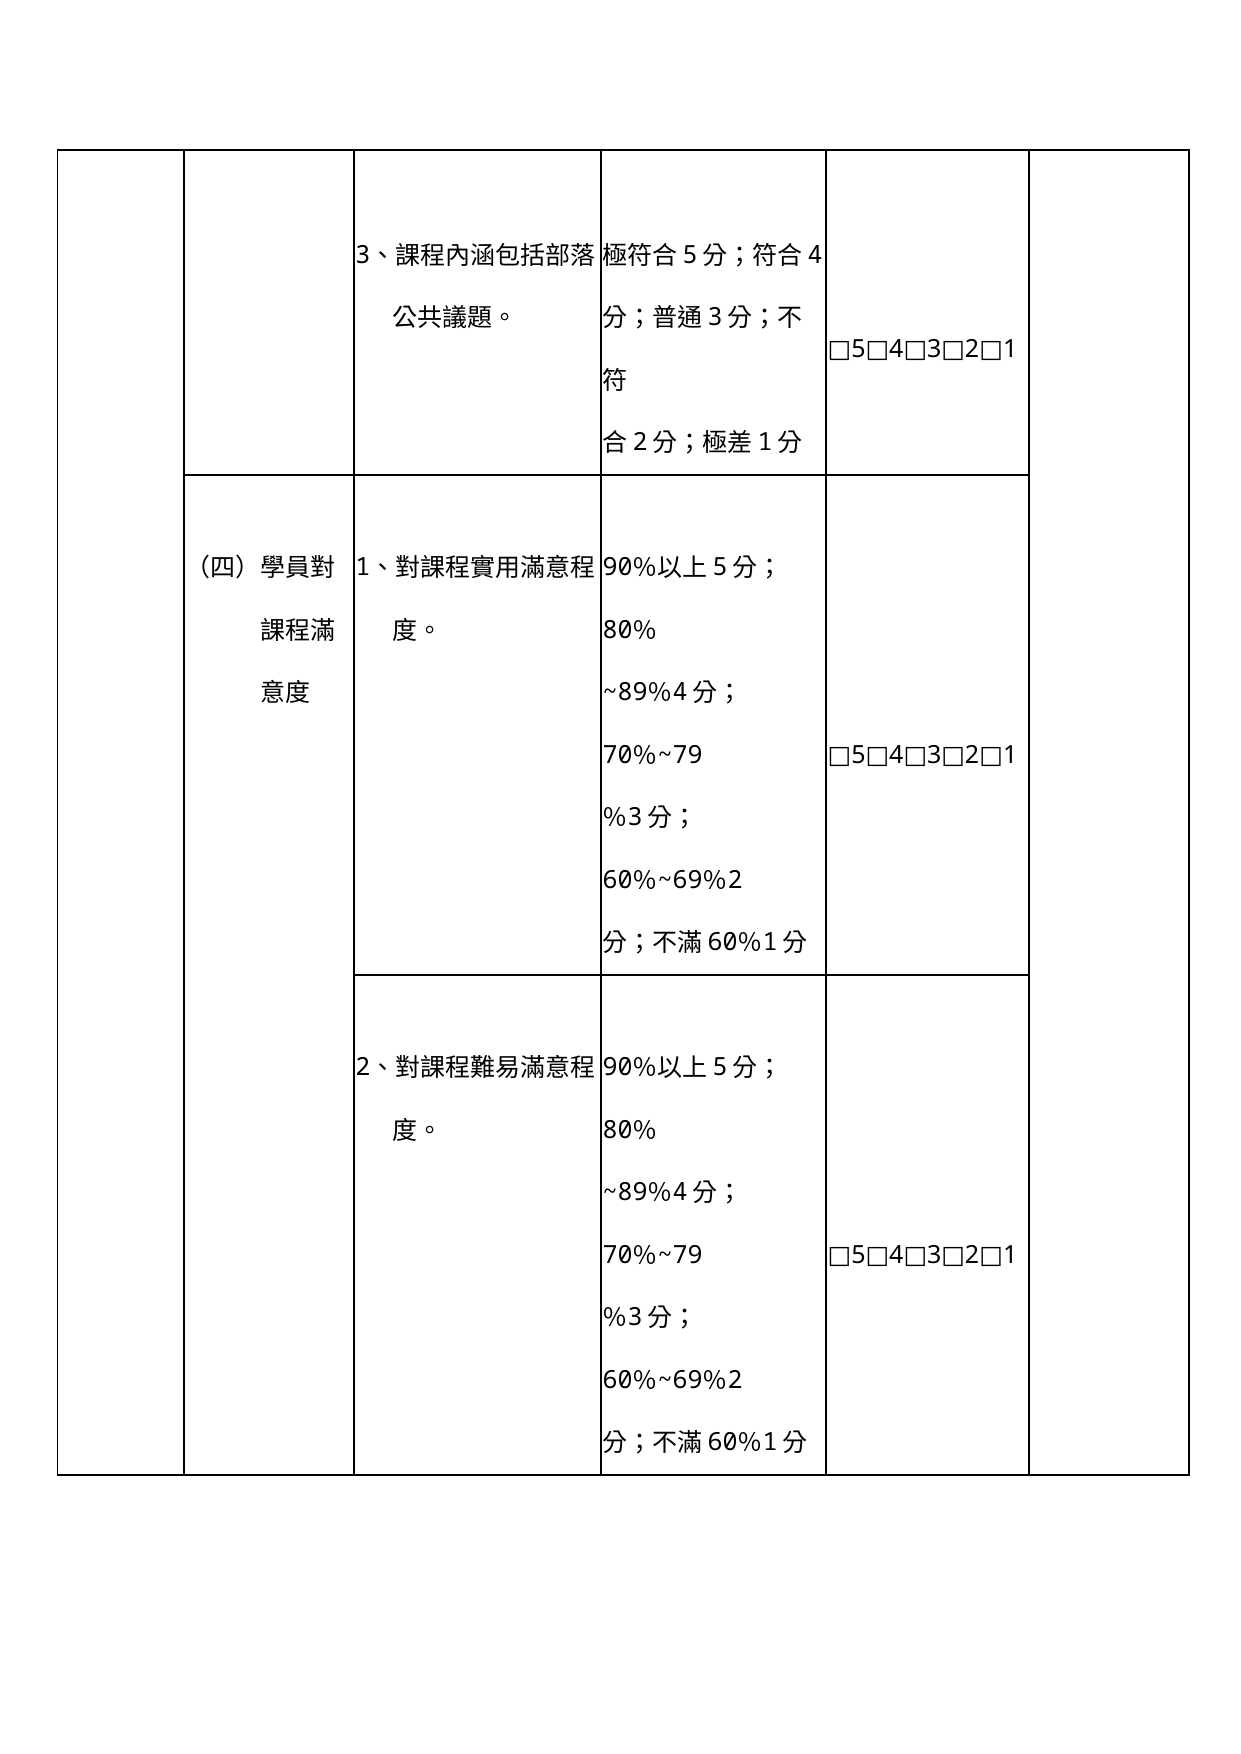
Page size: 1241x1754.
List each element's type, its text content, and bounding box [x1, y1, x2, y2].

table_cell □5□4□3□2□1 [827, 476, 1028, 974]
table_cell [1030, 151, 1188, 1474]
table_cell 極符合5分；符合4 分；普通3分；不符 合2分；極差1分 [602, 151, 825, 474]
table_cell （四）學員對 課程滿 意度 [185, 476, 353, 1474]
table_cell 3、課程內涵包括部落 公共議題。 [355, 151, 600, 474]
table_cell □5□4□3□2□1 [827, 976, 1028, 1474]
table_cell 1、對課程實用滿意程 度。 [355, 476, 600, 974]
table_cell [58, 151, 183, 1474]
table_cell 2、對課程難易滿意程 度。 [355, 976, 600, 1474]
table_cell 90％以上5分；80％ ~89％4分；70％~79 ％3分；60％~69％2 分；不滿60％1分 [602, 976, 825, 1474]
table_cell □5□4□3□2□1 [827, 151, 1028, 474]
table_cell 90％以上5分；80％ ~89％4分；70％~79 ％3分；60％~69％2 分；不滿60％1分 [602, 476, 825, 974]
table_cell [185, 151, 353, 474]
